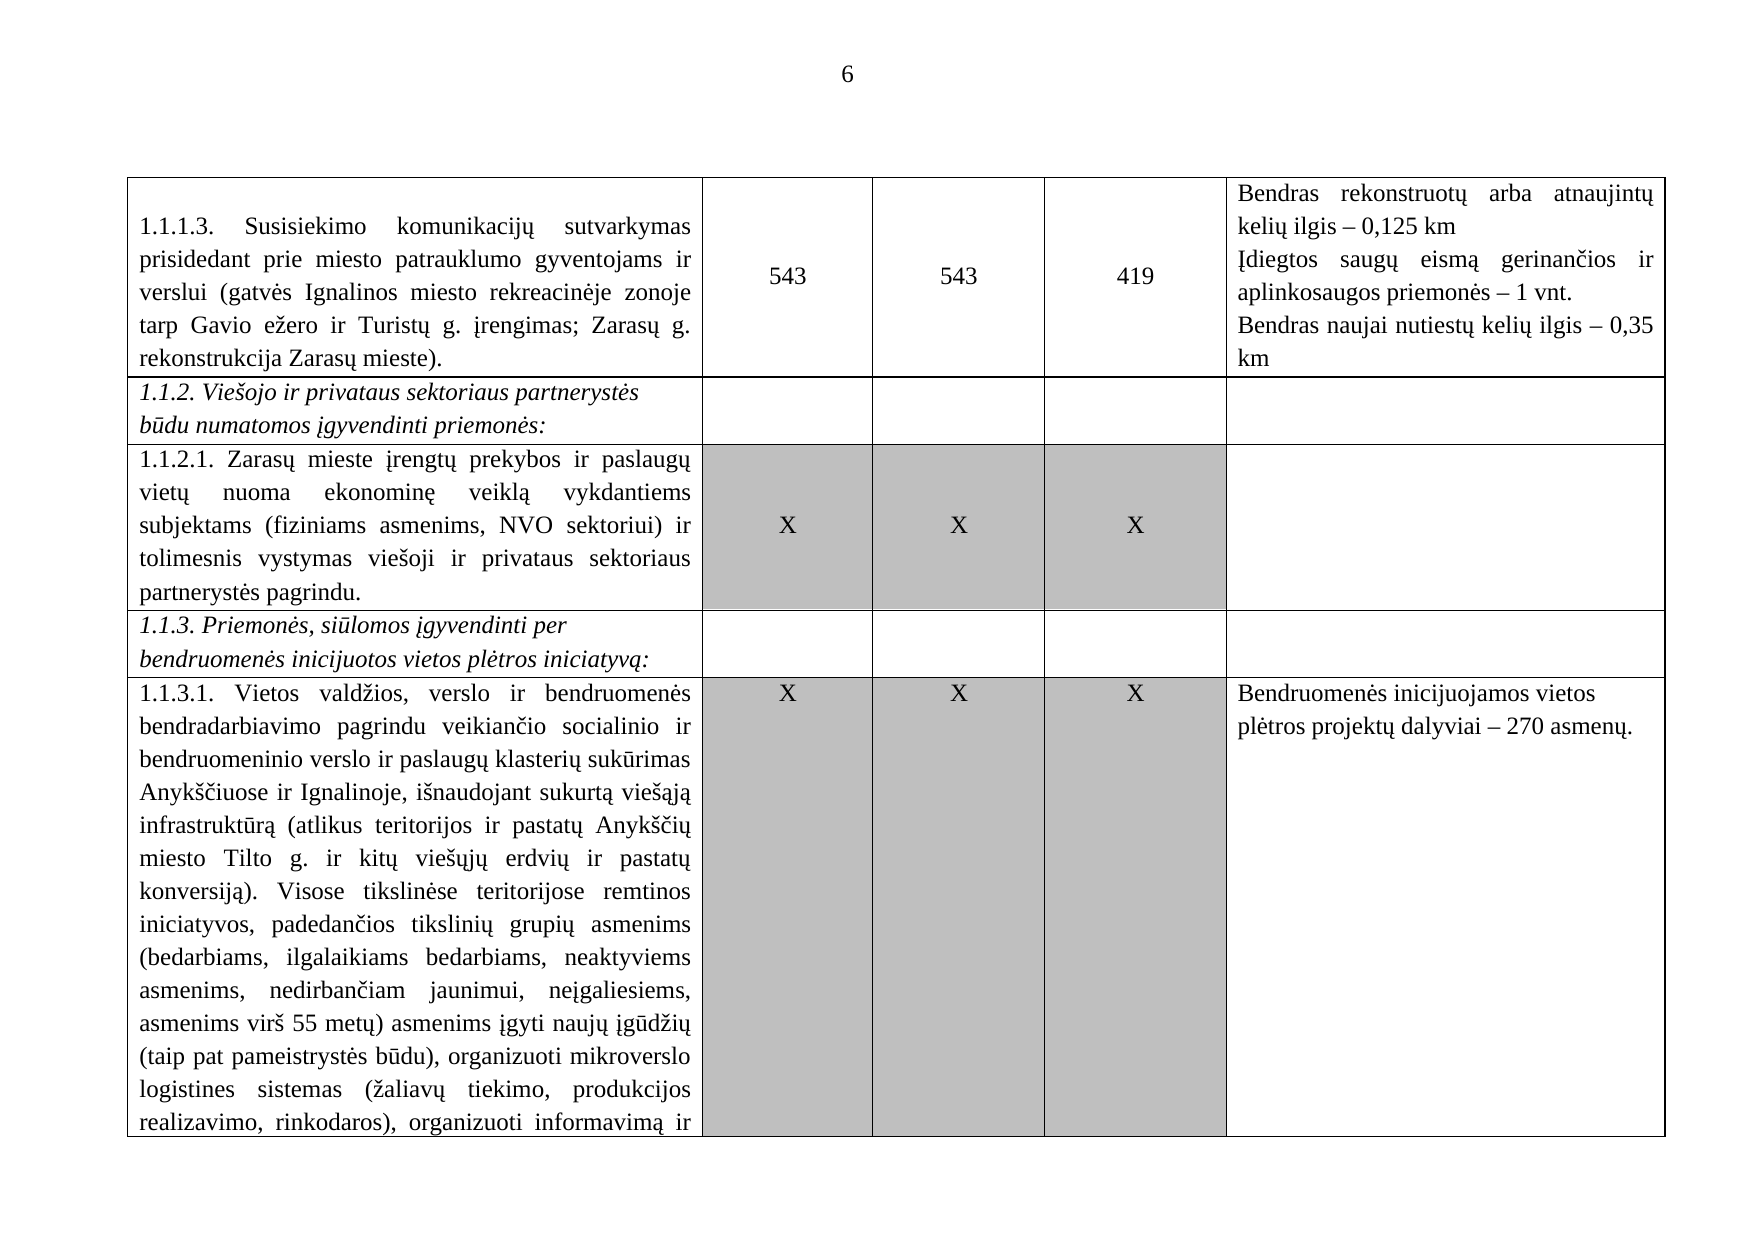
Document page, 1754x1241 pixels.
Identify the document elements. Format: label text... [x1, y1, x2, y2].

table_cell [873, 611, 1044, 677]
table_cell 1.1.1.3. Susisiekimo komunikacijų sutvarkymas prisidedant prie miesto patrauklumo gyventojams ir verslui (gatvės Ignalinos miesto rekreacinėje zonoje tarp Gavio ežero ir Turistų g. įrengimas; Zarasų g. rekonstrukcija Zarasų mieste). [128, 178, 702, 376]
table_cell 1.1.2. Viešojo ir privataus sektoriaus partnerystės būdu numatomos įgyvendinti priemonės: [128, 378, 702, 443]
table_cell X [1045, 445, 1226, 609]
table_cell [1227, 611, 1664, 677]
table_cell X [703, 678, 872, 1136]
table_cell 543 [703, 178, 872, 376]
table_cell 419 [1045, 178, 1226, 376]
table_cell X [703, 445, 872, 609]
table_cell X [873, 445, 1044, 609]
table_cell 543 [873, 178, 1044, 376]
table_cell X [873, 678, 1044, 1136]
table_cell [873, 378, 1044, 443]
table_cell [703, 378, 872, 443]
table_cell 1.1.3.1. Vietos valdžios, verslo ir bendruomenės bendradarbiavimo pagrindu veikiančio socialinio ir bendruomeninio verslo ir paslaugų klasterių sukūrimas Anykščiuose ir Ignalinoje, išnaudojant sukurtą viešąją infrastruktūrą (atlikus teritorijos ir pastatų Anykščių miesto Tilto g. ir kitų viešųjų erdvių ir pastatų konversiją). Visose tikslinėse teritorijose remtinos iniciatyvos, padedančios tikslinių grupių asmenims (bedarbiams, ilgalaikiams bedarbiams, neaktyviems asmenims, nedirbančiam jaunimui, neįgaliesiems, asmenims virš 55 metų) asmenims įgyti naujų įgūdžių (taip pat pameistrystės būdu), organizuoti mikroverslo logistines sistemas (žaliavų tiekimo, produkcijos realizavimo, rinkodaros), organizuoti informavimą ir [128, 678, 702, 1136]
table_cell [1227, 445, 1664, 609]
table_cell 1.1.3. Priemonės, siūlomos įgyvendinti per bendruomenės inicijuotos vietos plėtros iniciatyvą: [128, 611, 702, 677]
table_cell X [1045, 678, 1226, 1136]
table_cell [703, 611, 872, 677]
table_cell Bendruomenės inicijuojamos vietos plėtros projektų dalyviai – 270 asmenų. [1227, 678, 1664, 1136]
table_cell [1227, 378, 1664, 443]
table_cell [1045, 378, 1226, 443]
table_cell 1.1.2.1. Zarasų mieste įrengtų prekybos ir paslaugų vietų nuoma ekonominę veiklą vykdantiems subjektams (fiziniams asmenims, NVO sektoriui) ir tolimesnis vystymas viešoji ir privataus sektoriaus partnerystės pagrindu. [128, 445, 702, 609]
table_cell [1045, 611, 1226, 677]
table_cell Bendras rekonstruotų arba atnaujintų kelių ilgis – 0,125 km Įdiegtos saugų eismą gerinančios ir aplinkosaugos priemonės – 1 vnt. Bendras naujai nutiestų kelių ilgis – 0,35 km [1227, 178, 1664, 376]
